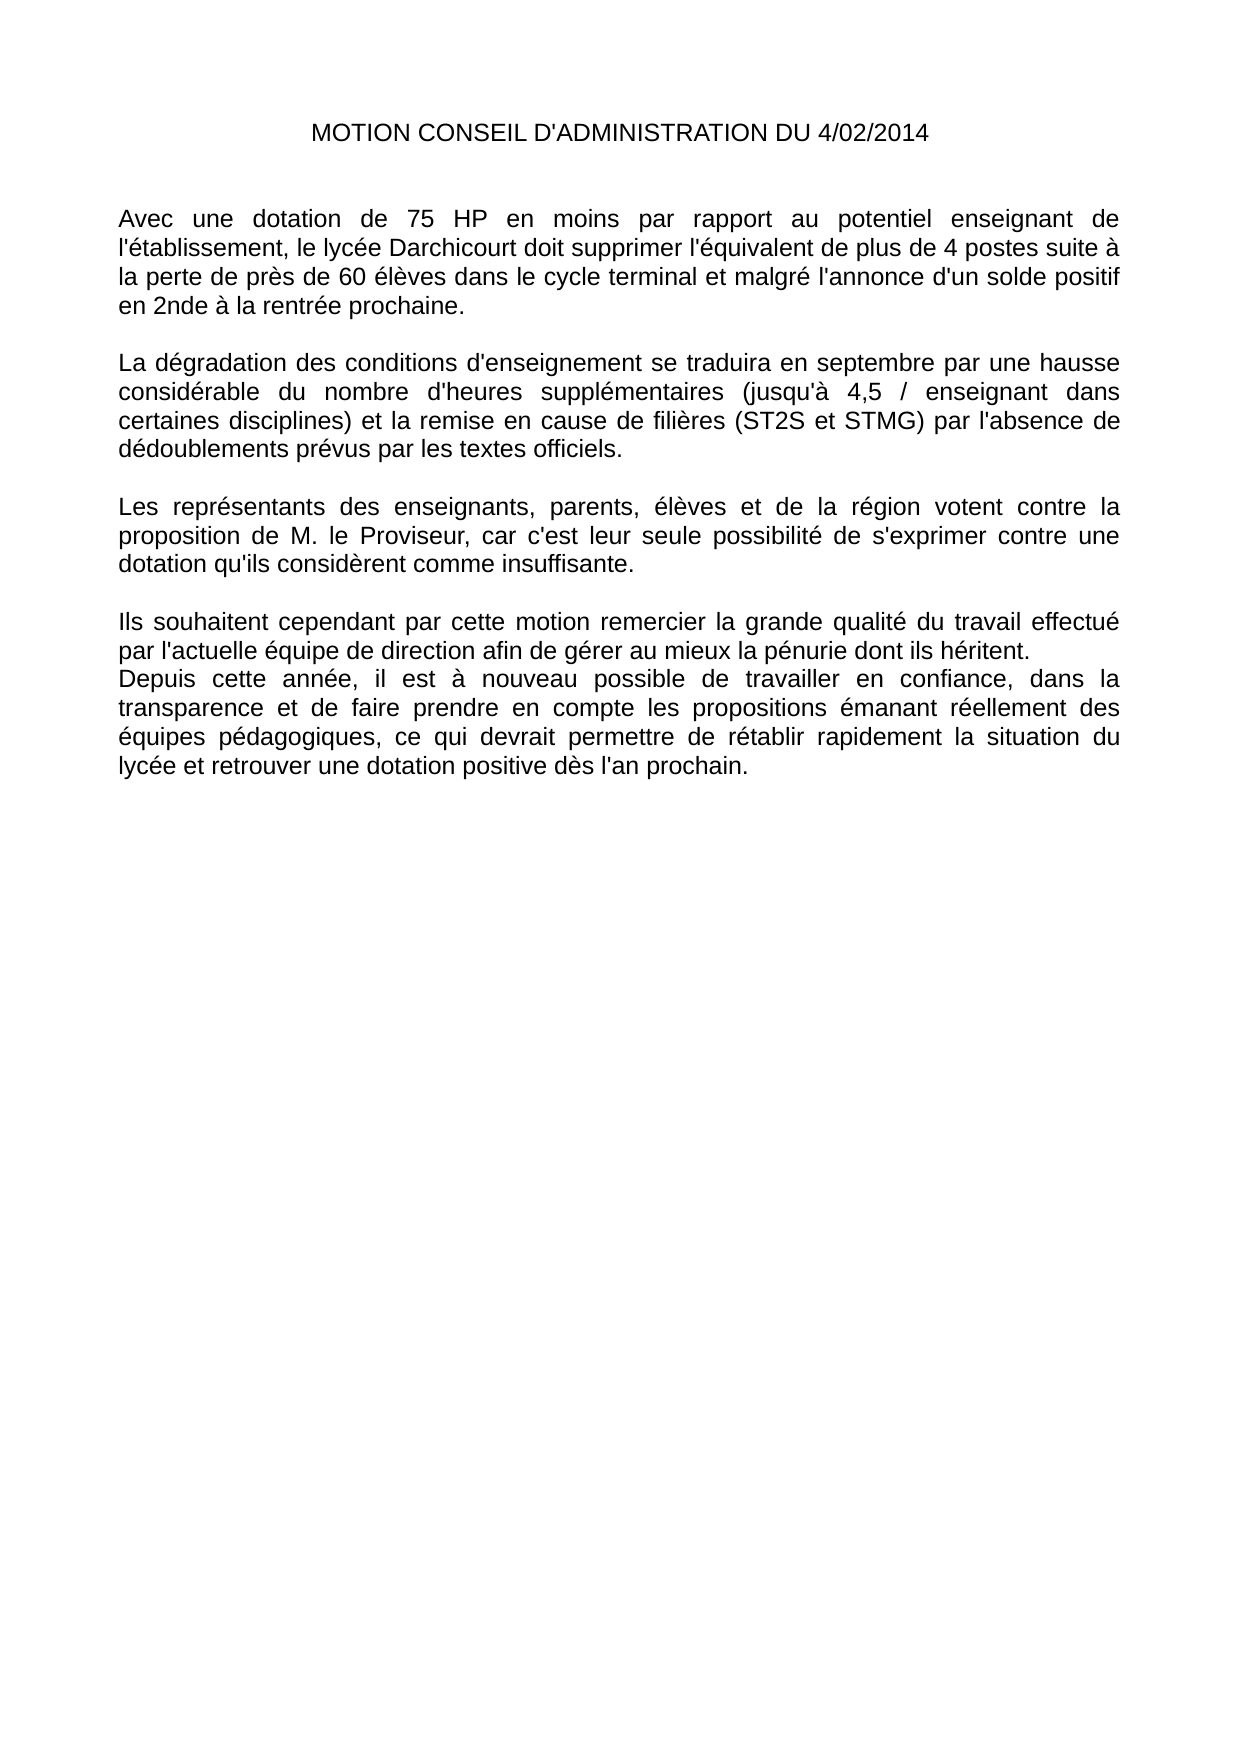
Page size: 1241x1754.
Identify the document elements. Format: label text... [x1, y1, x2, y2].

text Depuis cette année, il est à nouveau possible de travailler en confiance, dans la transparence et de faire prendre en compte les propositions émanant réellement des équipes pédagogiques, ce qui devrait permettre de rétablir rapidement la situation du lycée et retrouver une dotation positive dès l'an prochain. [118, 664, 1122, 779]
text Ils souhaitent cependant par cette motion remercier la grande qualité du travail effectué par l'actuelle équipe de direction afin de gérer au mieux la pénurie dont ils héritent. [118, 607, 1122, 664]
text MOTION CONSEIL D'ADMINISTRATION DU 4/02/2014 [118, 118, 1122, 147]
text Les représentants des enseignants, parents, élèves et de la région votent contre la proposition de M. le Proviseur, car c'est leur seule possibilité de s'exprimer contre une dotation qu'ils considèrent comme insuffisante. [118, 492, 1122, 578]
text La dégradation des conditions d'enseignement se traduira en septembre par une hausse considérable du nombre d'heures supplémentaires (jusqu'à 4,5 / enseignant dans certaines disciplines) et la remise en cause de filières (ST2S et STMG) par l'absence de dédoublements prévus par les textes officiels. [118, 348, 1122, 463]
text Avec une dotation de 75 HP en moins par rapport au potentiel enseignant de l'établissement, le lycée Darchicourt doit supprimer l'équivalent de plus de 4 postes suite à la perte de près de 60 élèves dans le cycle terminal et malgré l'annonce d'un solde positif en 2nde à la rentrée prochaine. [118, 204, 1122, 319]
